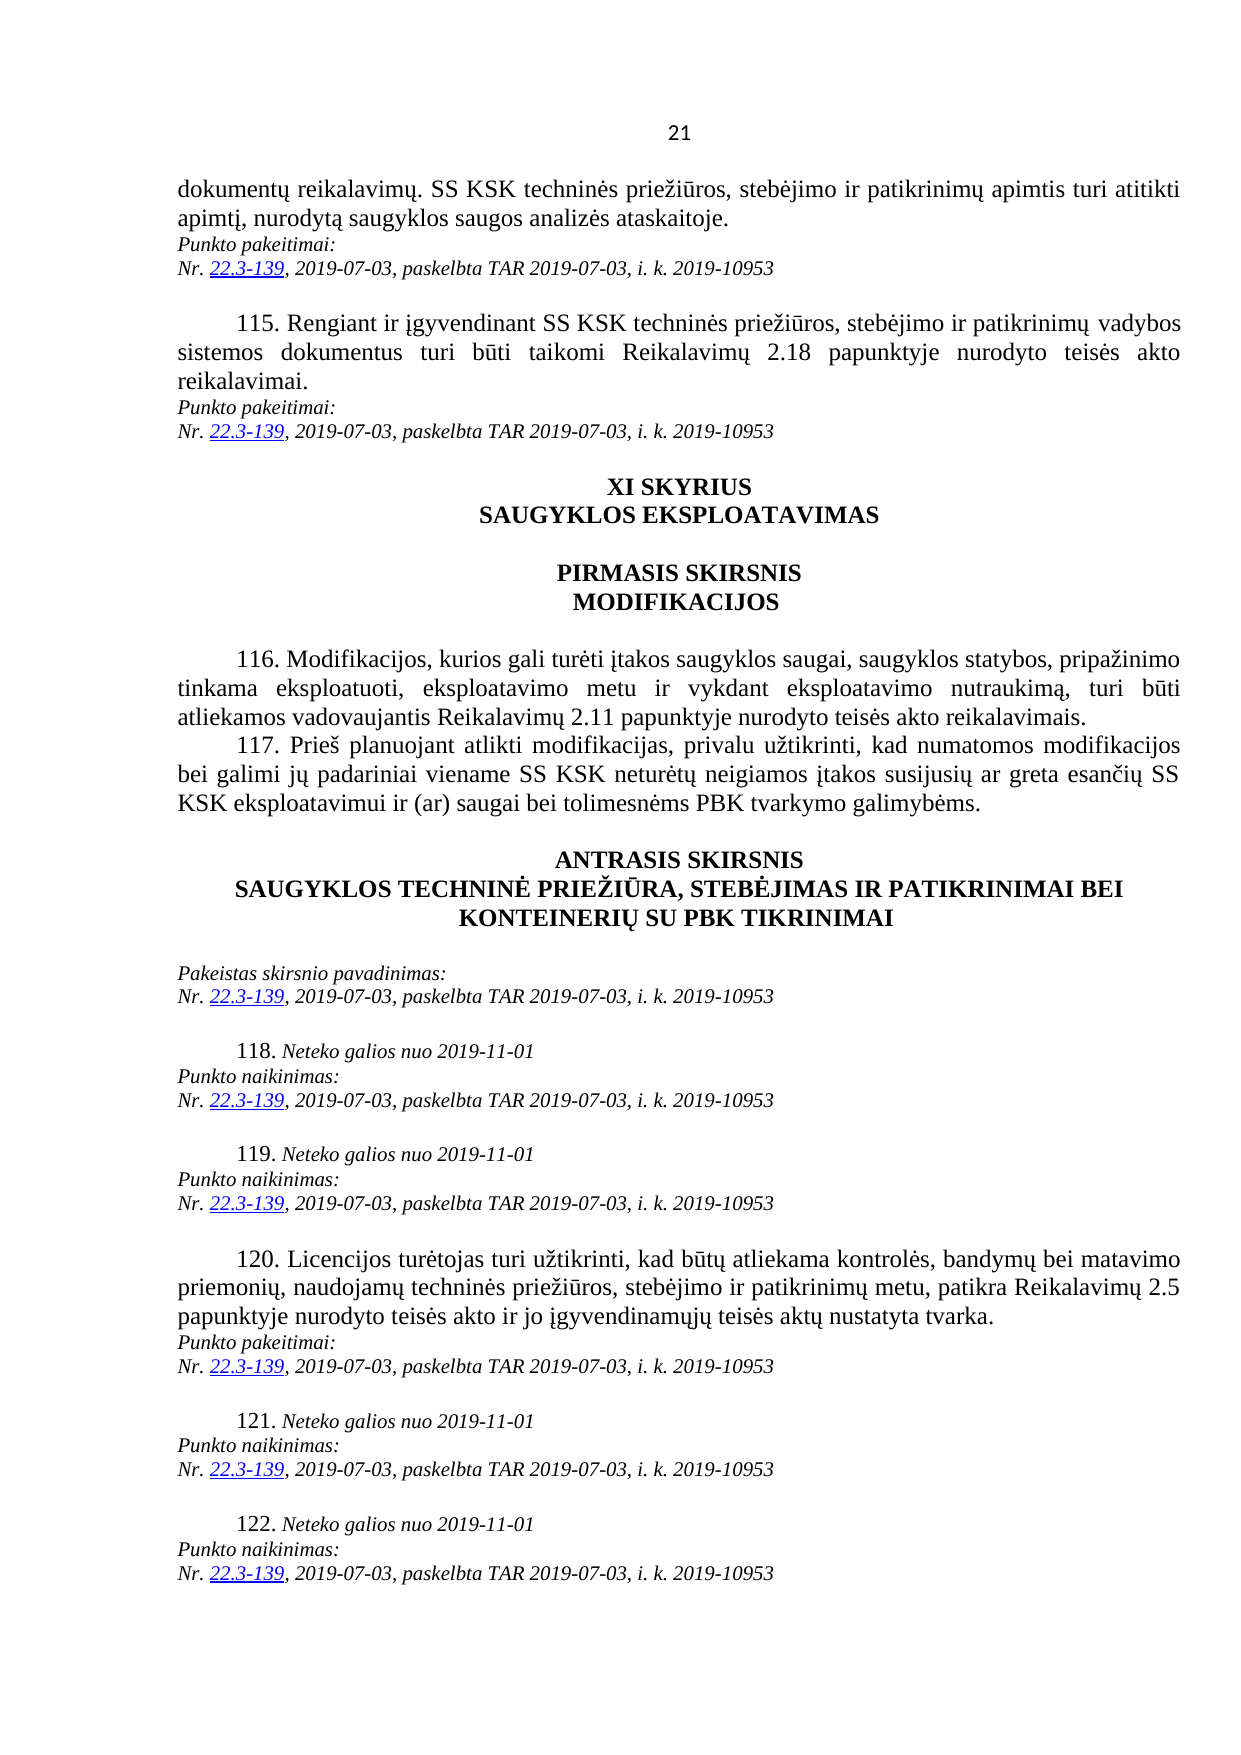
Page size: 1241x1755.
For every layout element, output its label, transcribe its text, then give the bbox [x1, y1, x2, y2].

text MODIFIKACIJOS [177, 587, 1181, 615]
text dokumentų reikalavimų. SS KSK techninės priežiūros, stebėjimo ir patikrinimų apimtis turi atitikti apimtį, nurodytą saugyklos saugos analizės ataskaitoje. [177, 174, 1181, 232]
text Punkto naikinimas: [177, 1064, 1181, 1088]
text Punkto pakeitimai: [177, 1330, 1181, 1354]
text 116. Modifikacijos, kurios gali turėti įtakos saugyklos saugai, saugyklos statybos, pripažinimo tinkama eksploatuoti, eksploatavimo metu ir vykdant eksploatavimo nutraukimą, turi būti atliekamos vadovaujantis Reikalavimų 2.11 papunktyje nurodyto teisės akto reikalavimais. [177, 644, 1181, 730]
subtitle SAUGYKLOS TECHNINĖ PRIEŽIŪRA, STEBĖJIMAS IR PATIKRINIMAI BEI KONTEINERIŲ SU PBK TIKRINIMAI [177, 874, 1181, 932]
text 115. Rengiant ir įgyvendinant SS KSK techninės priežiūros, stebėjimo ir patikrinimų vadybos sistemos dokumentus turi būti taikomi Reikalavimų 2.18 papunktyje nurodyto teisės akto reikalavimai. [177, 308, 1181, 395]
text Punkto pakeitimai: [177, 395, 1181, 419]
text Nr. 22.3-139, 2019-07-03, paskelbta TAR 2019-07-03, i. k. 2019-10953 [177, 984, 1181, 1008]
text Nr. 22.3-139, 2019-07-03, paskelbta TAR 2019-07-03, i. k. 2019-10953 [177, 256, 1181, 280]
text 121. Neteko galios nuo 2019-11-01 [177, 1407, 1181, 1433]
text 117. Prieš planuojant atlikti modifikacijas, privalu užtikrinti, kad numatomos modifikacijos bei galimi jų padariniai viename SS KSK neturėtų neigiamos įtakos susijusių ar greta esančių SS KSK eksploatavimui ir (ar) saugai bei tolimesnėms PBK tvarkymo galimybėms. [177, 730, 1181, 817]
text Nr. 22.3-139, 2019-07-03, paskelbta TAR 2019-07-03, i. k. 2019-10953 [177, 1457, 1181, 1481]
text Nr. 22.3-139, 2019-07-03, paskelbta TAR 2019-07-03, i. k. 2019-10953 [177, 1561, 1181, 1584]
text SAUGYKLOS EKSPLOATAVIMAS [177, 500, 1181, 529]
text PIRMASIS SKIRSNIS [177, 558, 1181, 587]
text Punkto naikinimas: [177, 1536, 1181, 1561]
text Punkto pakeitimai: [177, 232, 1181, 256]
text Nr. 22.3-139, 2019-07-03, paskelbta TAR 2019-07-03, i. k. 2019-10953 [177, 1354, 1181, 1378]
text 120. Licencijos turėtojas turi užtikrinti, kad būtų atliekama kontrolės, bandymų bei matavimo priemonių, naudojamų techninės priežiūros, stebėjimo ir patikrinimų metu, patikra Reikalavimų 2.5 papunktyje nurodyto teisės akto ir jo įgyvendinamųjų teisės aktų nustatyta tvarka. [177, 1244, 1181, 1330]
text Nr. 22.3-139, 2019-07-03, paskelbta TAR 2019-07-03, i. k. 2019-10953 [177, 419, 1181, 443]
text Punkto naikinimas: [177, 1167, 1181, 1191]
text Punkto naikinimas: [177, 1433, 1181, 1457]
text 119. Neteko galios nuo 2019-11-01 [177, 1141, 1181, 1167]
text 118. Neteko galios nuo 2019-11-01 [177, 1037, 1181, 1064]
text XI SKYRIUS [177, 472, 1181, 500]
text Nr. 22.3-139, 2019-07-03, paskelbta TAR 2019-07-03, i. k. 2019-10953 [177, 1088, 1181, 1112]
text Pakeistas skirsnio pavadinimas: [177, 960, 1181, 984]
text 122. Neteko galios nuo 2019-11-01 [177, 1510, 1181, 1536]
text ANTRASIS SKIRSNIS [177, 845, 1181, 874]
text Nr. 22.3-139, 2019-07-03, paskelbta TAR 2019-07-03, i. k. 2019-10953 [177, 1191, 1181, 1215]
